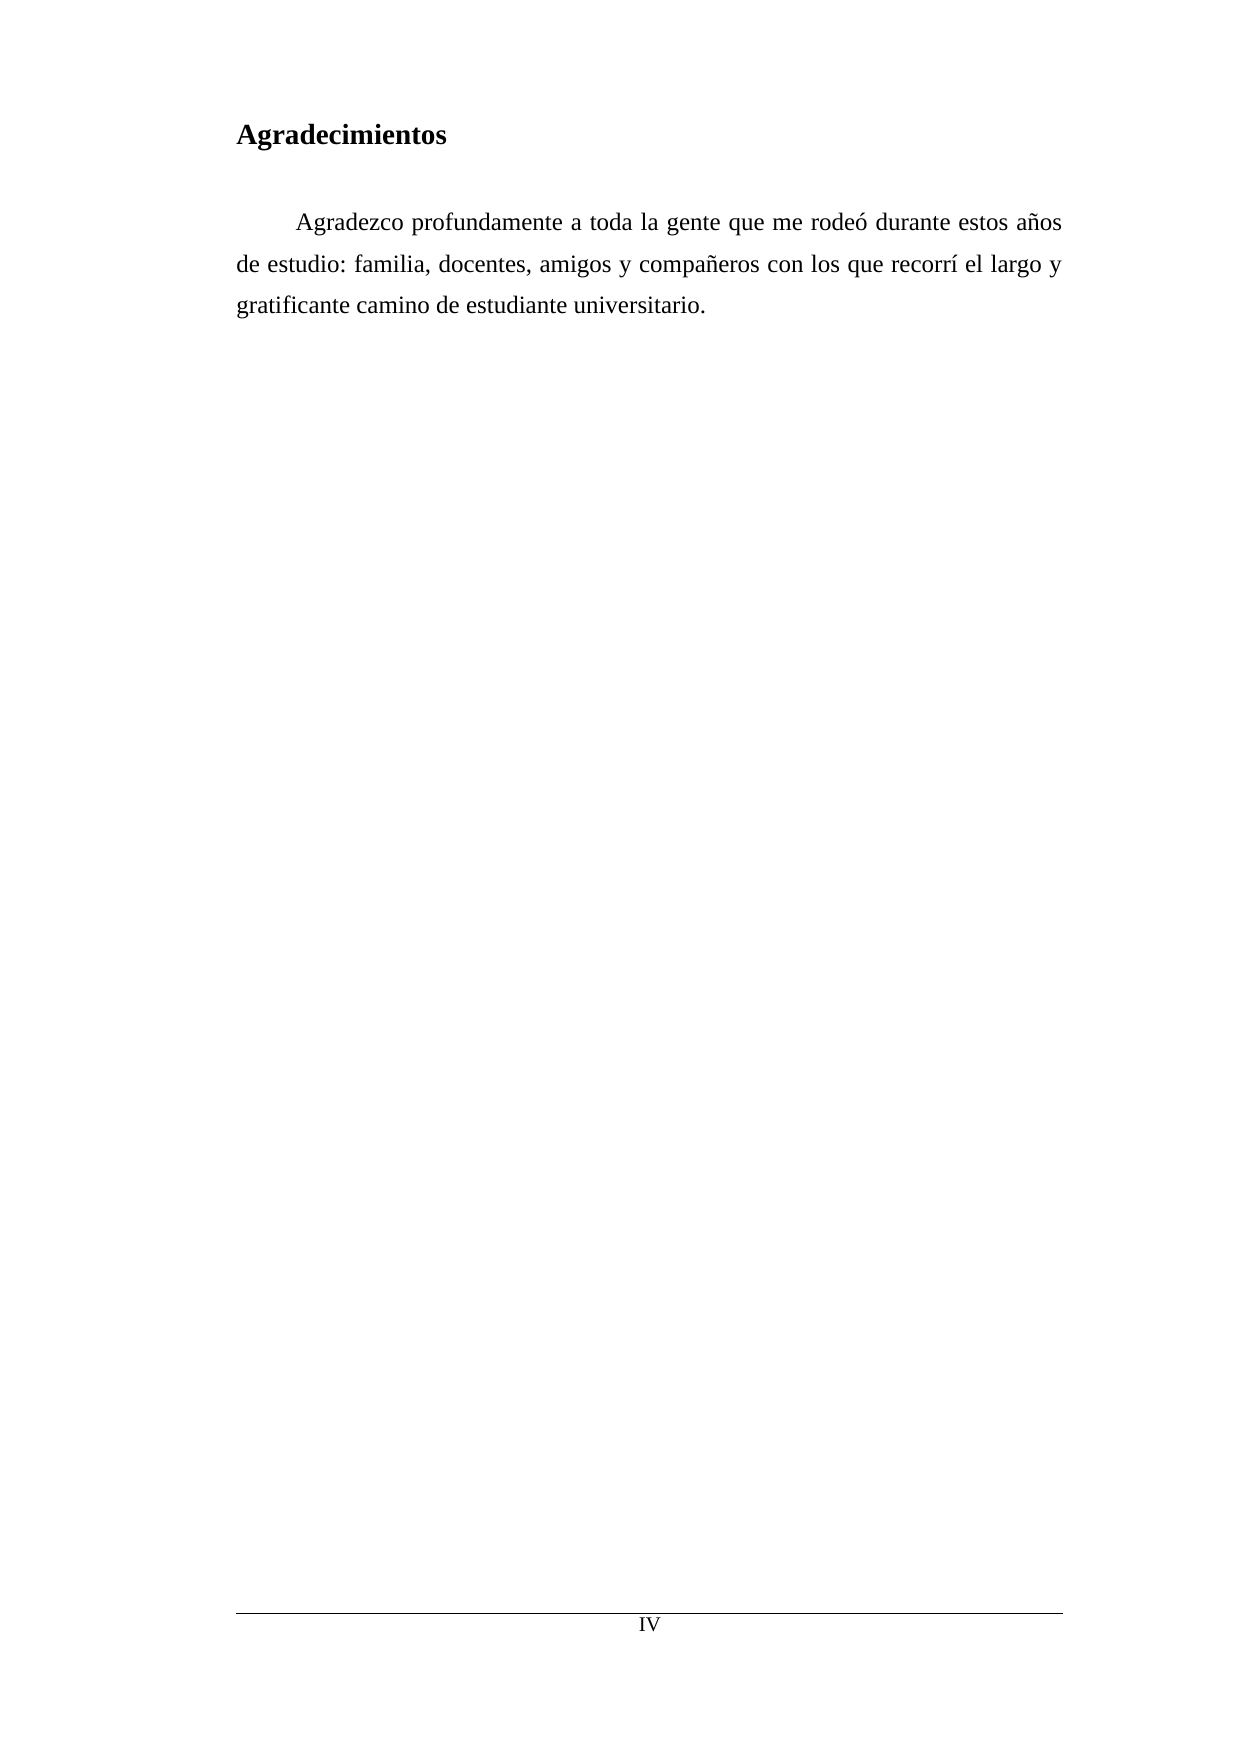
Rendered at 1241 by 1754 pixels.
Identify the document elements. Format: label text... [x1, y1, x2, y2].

subtitle Agradecimientos [236, 118, 1063, 150]
text Agradezco profundamente a toda la gente que me rodeó durante estos años de estudio: familia, docentes, amigos y compañeros con los que recorrí el largo y gratificante camino de estudiante universitario. [236, 208, 1063, 319]
